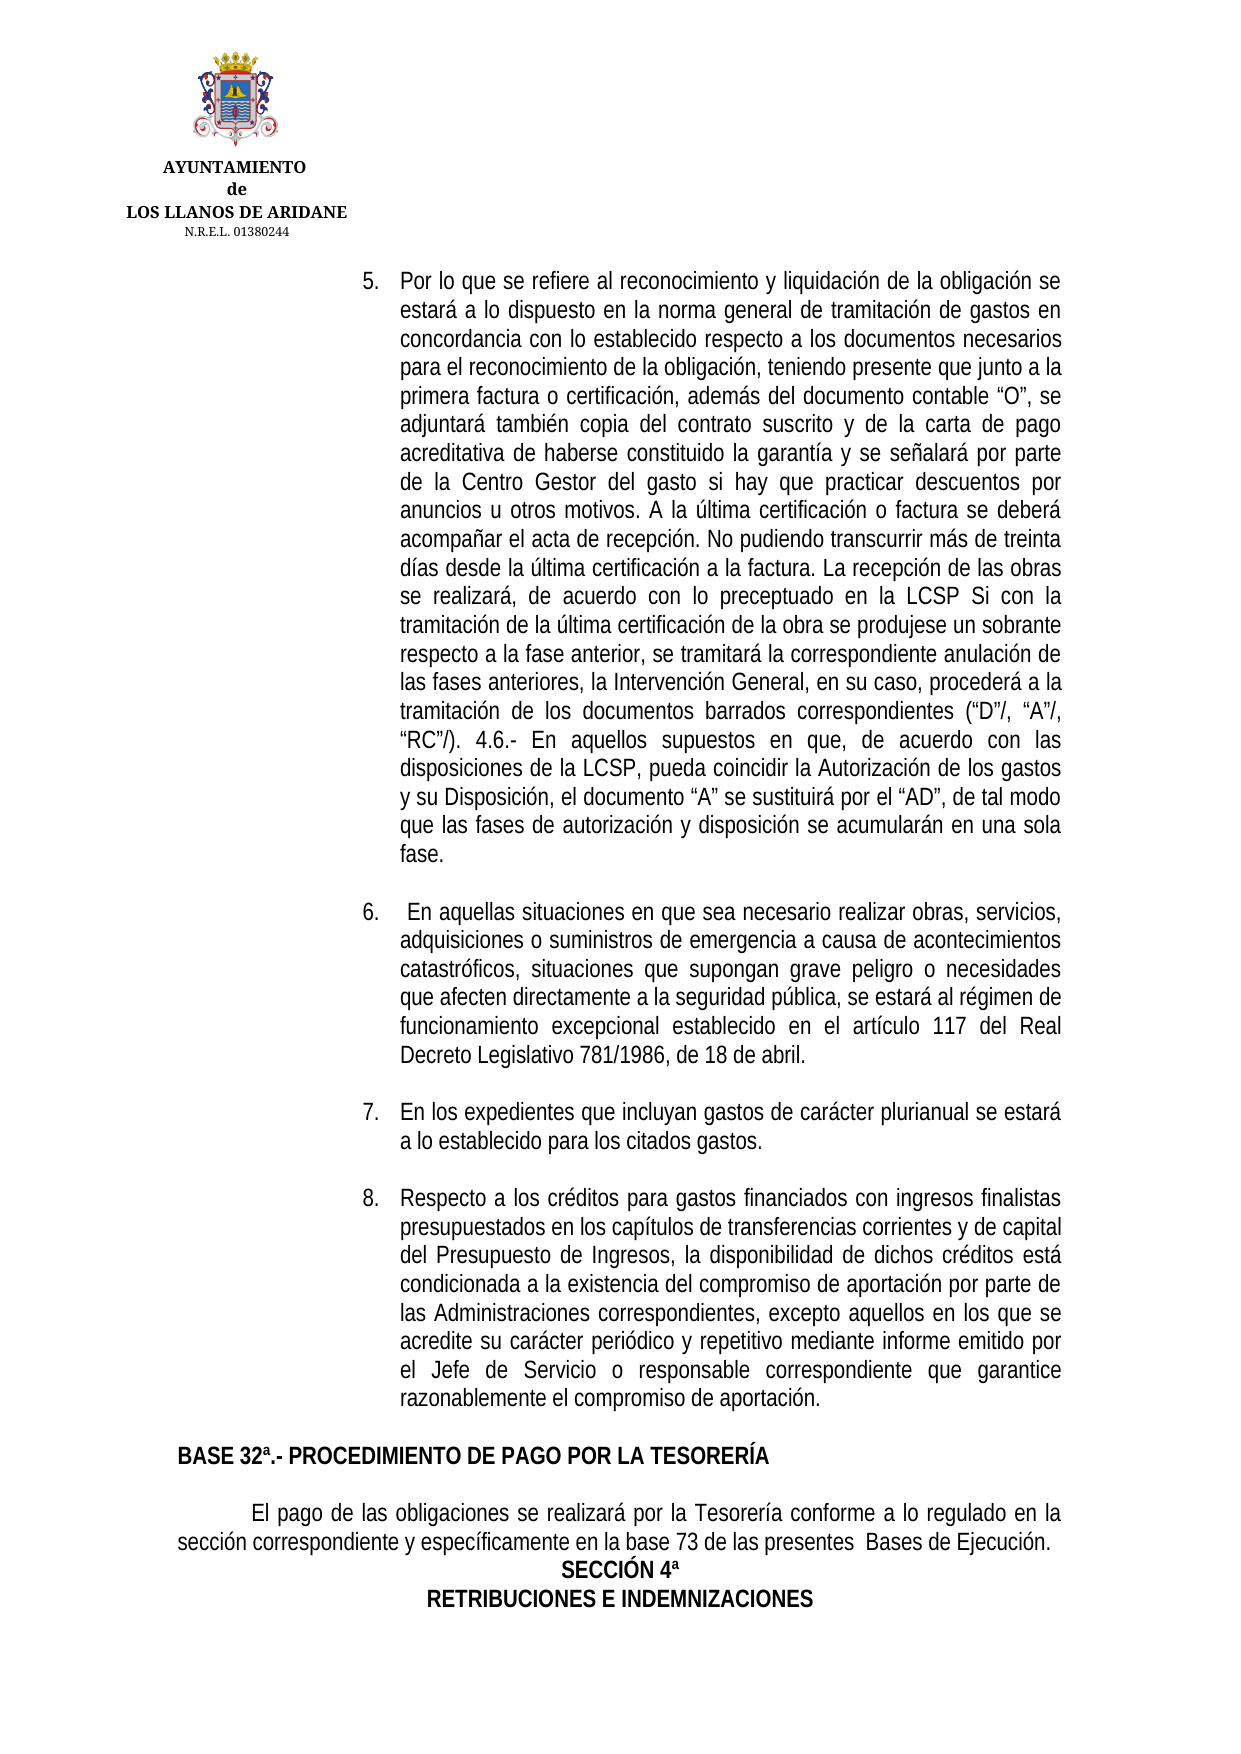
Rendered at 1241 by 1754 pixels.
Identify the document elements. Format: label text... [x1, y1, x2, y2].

list En los expedientes que incluyan gastos de carácter plurianual se estará a lo establecido para los citados gastos. [362, 1097, 1063, 1154]
text El pago de las obligaciones se realizará por la Tesorería conforme a lo regulado en la sección correspondiente y específicamente en la base 73 de las presentes Bases de Ejecución. [177, 1498, 1063, 1555]
list SECCIÓN 4ª [177, 1555, 1063, 1584]
list RETRIBUCIONES E INDEMNIZACIONES [177, 1584, 1063, 1613]
list En aquellas situaciones en que sea necesario realizar obras, servicios, adquisiciones o suministros de emergencia a causa de acontecimientos catastróficos, situaciones que supongan grave peligro o necesidades que afecten directamente a la seguridad pública, se estará al régimen de funcionamiento excepcional establecido en el artículo 117 del Real Decreto Legislativo 781/1986, de 18 de abril. [362, 896, 1063, 1068]
list Respecto a los créditos para gastos financiados con ingresos finalistas presupuestados en los capítulos de transferencias corrientes y de capital del Presupuesto de Ingresos, la disponibilidad de dichos créditos está condicionada a la existencia del compromiso de aportación por parte de las Administraciones correspondientes, excepto aquellos en los que se acredite su carácter periódico y repetitivo mediante informe emitido por el Jefe de Servicio o responsable correspondiente que garantice razonablemente el compromiso de aportación. [362, 1183, 1063, 1412]
text BASE 32ª.- PROCEDIMIENTO DE PAGO POR LA TESORERÍA [177, 1441, 1063, 1469]
list Por lo que se refiere al reconocimiento y liquidación de la obligación se estará a lo dispuesto en la norma general de tramitación de gastos en concordancia con lo establecido respecto a los documentos necesarios para el reconocimiento de la obligación, teniendo presente que junto a la primera factura o certificación, además del documento contable “O”, se adjuntará también copia del contrato suscrito y de la carta de pago acreditativa de haberse constituido la garantía y se señalará por parte de la Centro Gestor del gasto si hay que practicar descuentos por anuncios u otros motivos. A la última certificación o factura se deberá acompañar el acta de recepción. No pudiendo transcurrir más de treinta días desde la última certificación a la factura. La recepción de las obras se realizará, de acuerdo con lo preceptuado en la LCSP Si con la tramitación de la última certificación de la obra se produjese un sobrante respecto a la fase anterior, se tramitará la correspondiente anulación de las fases anteriores, la Intervención General, en su caso, procederá a la tramitación de los documentos barrados correspondientes (“D”/, “A”/, “RC”/). 4.6.- En aquellos supuestos en que, de acuerdo con las disposiciones de la LCSP, pueda coincidir la Autorización de los gastos y su Disposición, el documento “A” se sustituirá por el “AD”, de tal modo que las fases de autorización y disposición se acumularán en una sola fase. [362, 266, 1063, 868]
